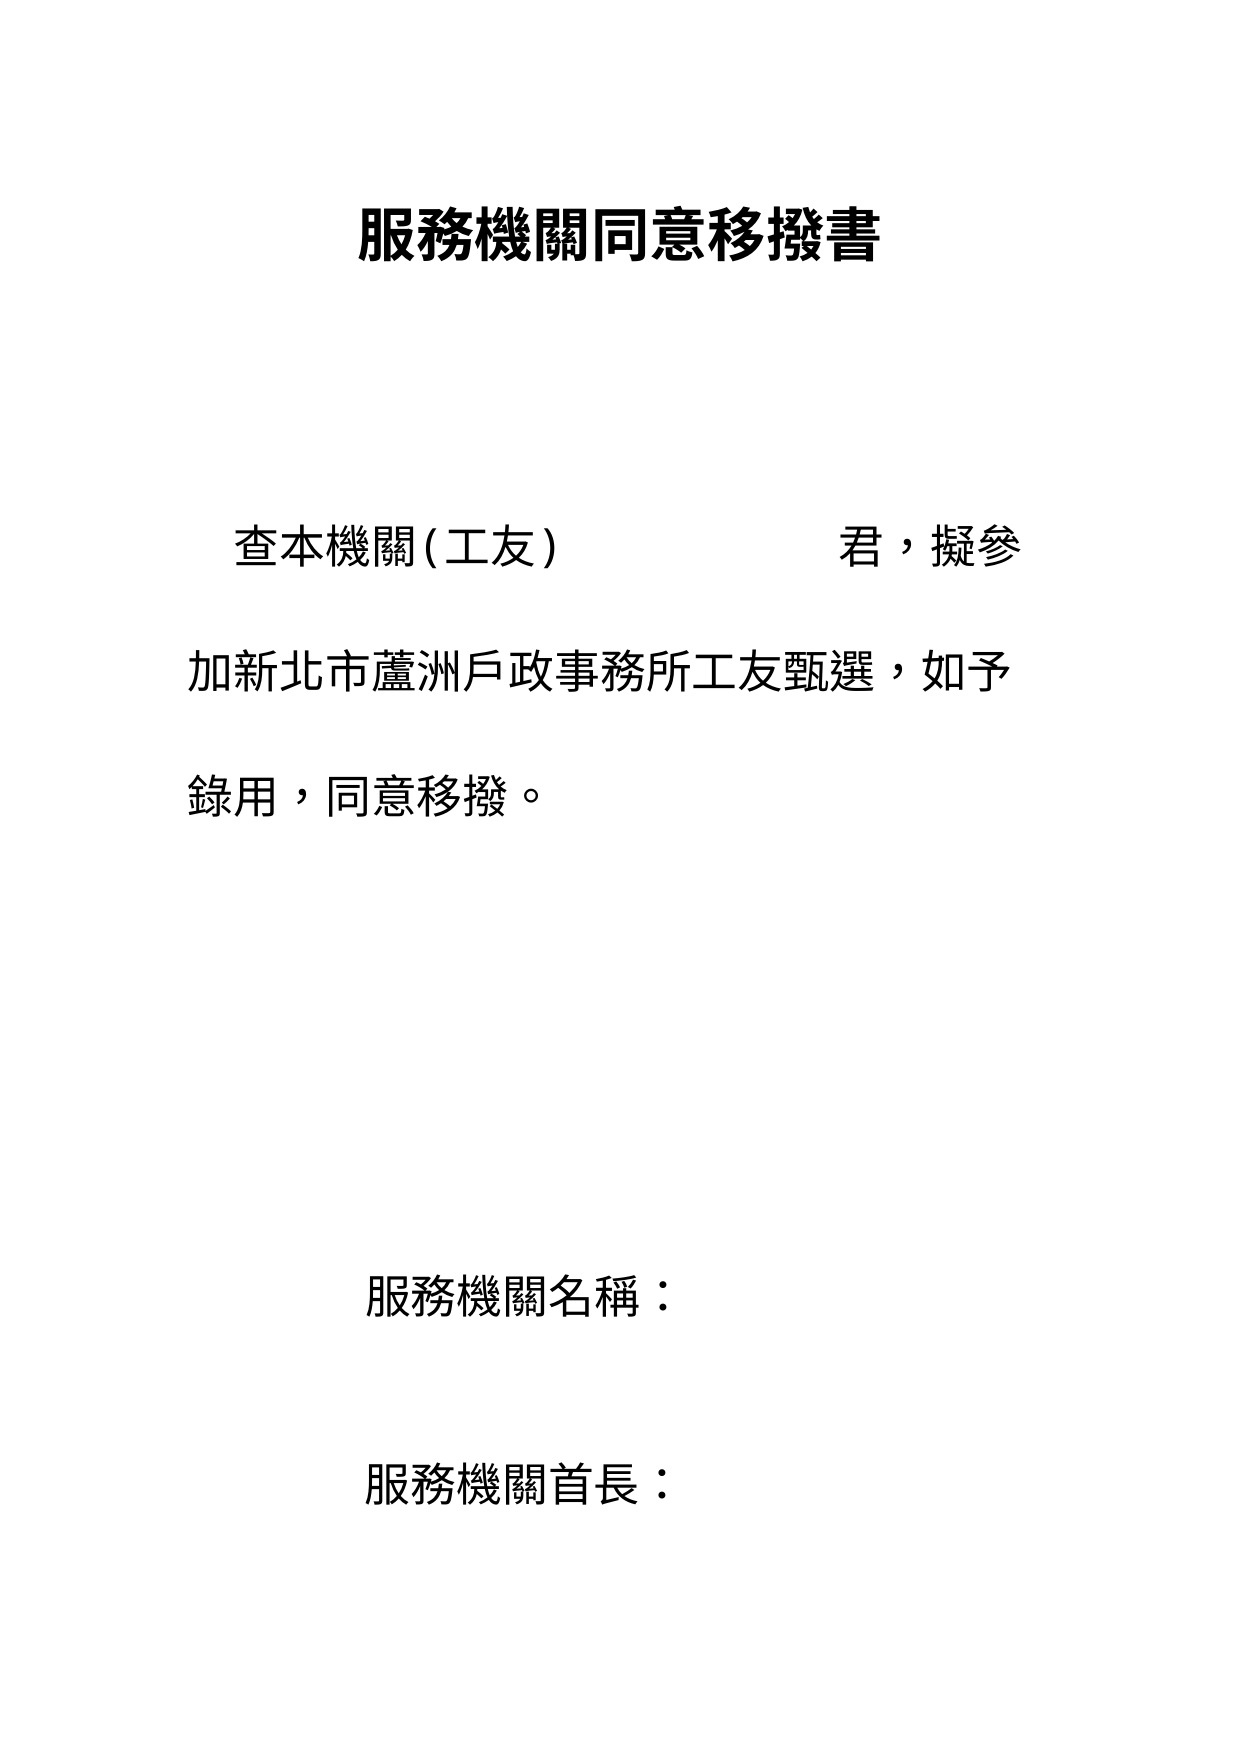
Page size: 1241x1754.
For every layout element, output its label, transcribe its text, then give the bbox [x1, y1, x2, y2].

text 服務機關首長： [364, 1408, 1053, 1533]
text 查本機關(工友) 君，擬參加新北市蘆洲戶政事務所工友甄選，如予錄用，同意移撥。 [187, 471, 1053, 846]
text 服務機關同意移撥書 [187, 158, 1053, 283]
text 服務機關名稱： [365, 1221, 1053, 1346]
